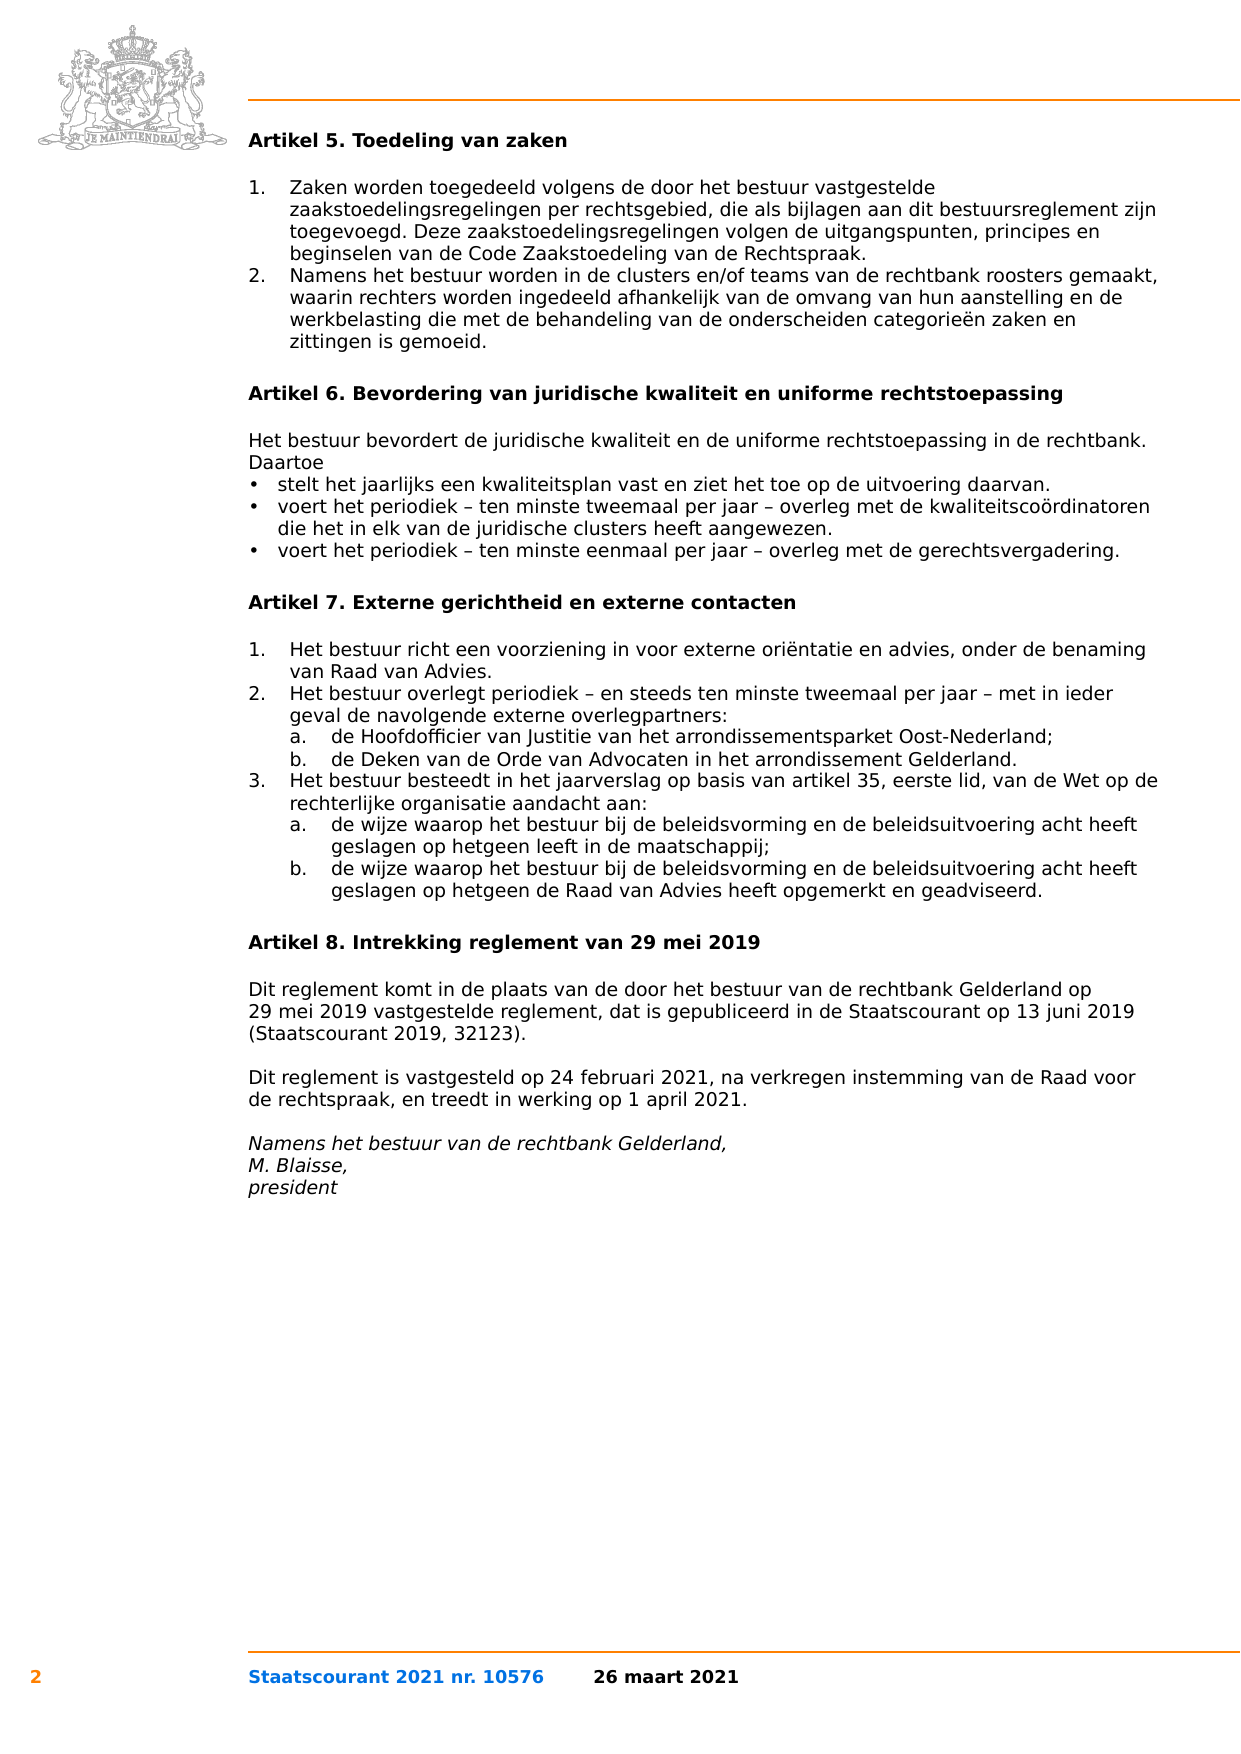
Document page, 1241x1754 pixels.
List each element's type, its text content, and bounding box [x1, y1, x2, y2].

subtitle Artikel 5. Toedeling van zaken [248, 130, 1163, 152]
text 2. Namens het bestuur worden in de clusters en/of teams van de rechtbank roosters gemaakt, waarin rechters worden ingedeeld afhankelijk van de omvang van hun aanstelling en de werkbelasting die met de behandeling van de onderscheiden categorieën zaken en zittingen is gemoeid. [248, 265, 1163, 353]
text • stelt het jaarlijks een kwaliteitsplan vast en ziet het toe op de uitvoering daarvan. [248, 474, 1163, 496]
text b. de Deken van de Orde van Advocaten in het arrondissement Gelderland. [289, 748, 1163, 770]
text Namens het bestuur van de rechtbank Gelderland, M. Blaisse, president [248, 1133, 1163, 1199]
picture [38, 25, 227, 150]
text a. de Hoofdofficier van Justitie van het arrondissementsparket Oost-Nederland; [289, 726, 1163, 748]
text 3. Het bestuur besteedt in het jaarverslag op basis van artikel 35, eerste lid, van de Wet op de rechterlijke organisatie aandacht aan: [248, 770, 1163, 814]
subtitle Artikel 6. Bevordering van juridische kwaliteit en uniforme rechtstoepassing [248, 383, 1163, 405]
text Dit reglement komt in de plaats van de door het bestuur van de rechtbank Gelderland op 29 mei 2019 vastgestelde reglement, dat is gepubliceerd in de Staatscourant op 13 juni 2019 (Staatscourant 2019, 32123). [248, 979, 1163, 1045]
subtitle Artikel 7. Externe gerichtheid en externe contacten [248, 592, 1163, 613]
subtitle Artikel 8. Intrekking reglement van 29 mei 2019 [248, 932, 1163, 954]
text Het bestuur bevordert de juridische kwaliteit en de uniforme rechtstoepassing in de rechtbank. Daartoe [248, 430, 1163, 474]
text 2. Het bestuur overlegt periodiek – en steeds ten minste tweemaal per jaar – met in ieder geval de navolgende externe overlegpartners: [248, 682, 1163, 726]
text Dit reglement is vastgesteld op 24 februari 2021, na verkregen instemming van de Raad voor de rechtspraak, en treedt in werking op 1 april 2021. [248, 1067, 1163, 1111]
text b. de wijze waarop het bestuur bij de beleidsvorming en de beleidsuitvoering acht heeft geslagen op hetgeen de Raad van Advies heeft opgemerkt en geadviseerd. [289, 858, 1163, 902]
text a. de wijze waarop het bestuur bij de beleidsvorming en de beleidsuitvoering acht heeft geslagen op hetgeen leeft in de maatschappij; [289, 814, 1163, 858]
text 1. Het bestuur richt een voorziening in voor externe oriëntatie en advies, onder de benaming van Raad van Advies. [248, 638, 1163, 682]
text • voert het periodiek – ten minste eenmaal per jaar – overleg met de gerechtsvergadering. [248, 539, 1163, 562]
text 1. Zaken worden toegedeeld volgens de door het bestuur vastgestelde zaakstoedelingsregelingen per rechtsgebied, die als bijlagen aan dit bestuursreglement zijn toegevoegd. Deze zaakstoedelingsregelingen volgen de uitgangspunten, principes en beginselen van de Code Zaakstoedeling van de Rechtspraak. [248, 177, 1163, 265]
text • voert het periodiek – ten minste tweemaal per jaar – overleg met de kwaliteitscoördinatoren die het in elk van de juridische clusters heeft aangewezen. [248, 496, 1163, 539]
